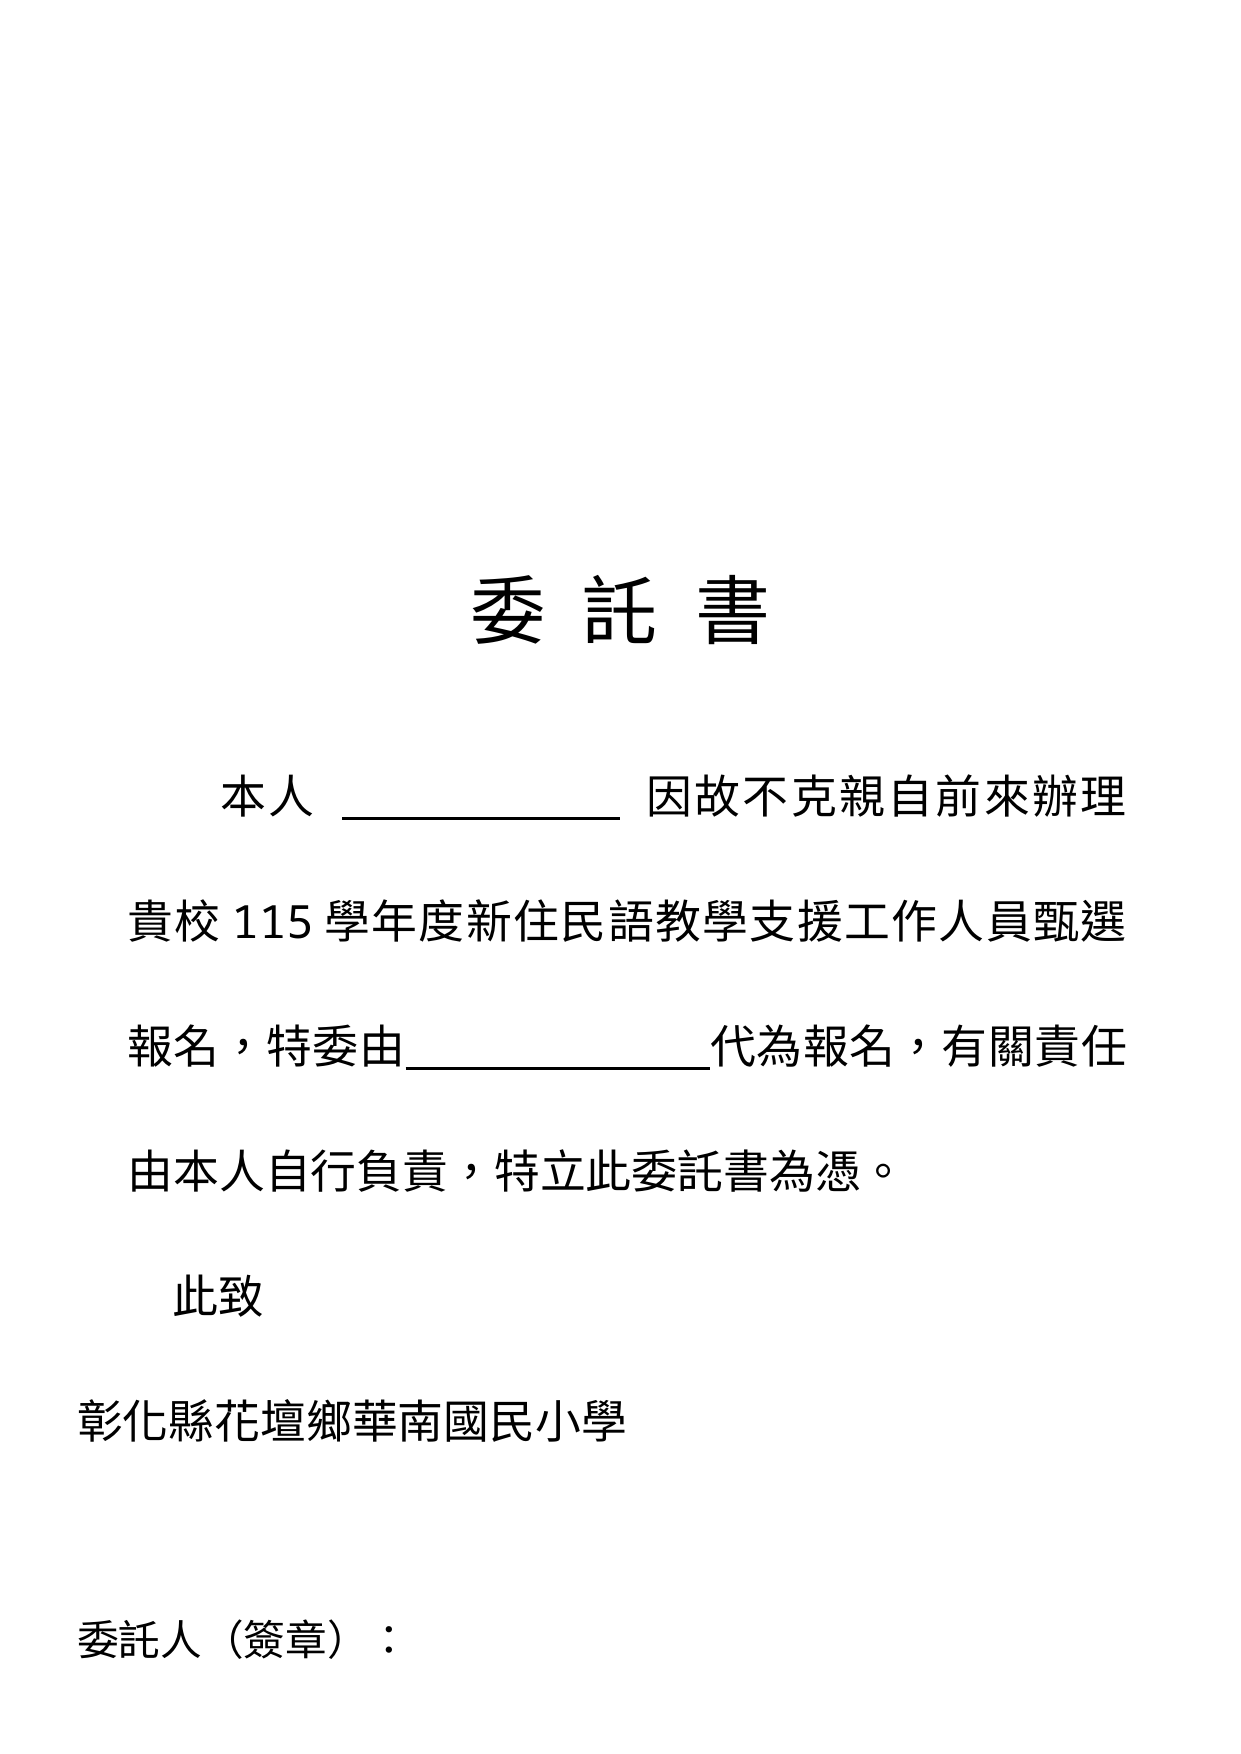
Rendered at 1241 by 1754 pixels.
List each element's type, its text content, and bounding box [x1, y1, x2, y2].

text 委 託 書 [77, 533, 1163, 658]
text 本人 因故不克親自前來辦理 貴校115學年度新住民語教學支援工作人員甄選報名，特委由 代為報名，有關責任由本人自行負責，特立此委託書為憑。 [127, 721, 1127, 1221]
text 彰化縣花壇鄉華南國民小學 [77, 1346, 1163, 1471]
text 此致 [127, 1221, 1163, 1346]
text 委託人（簽章）： [77, 1596, 1163, 1658]
